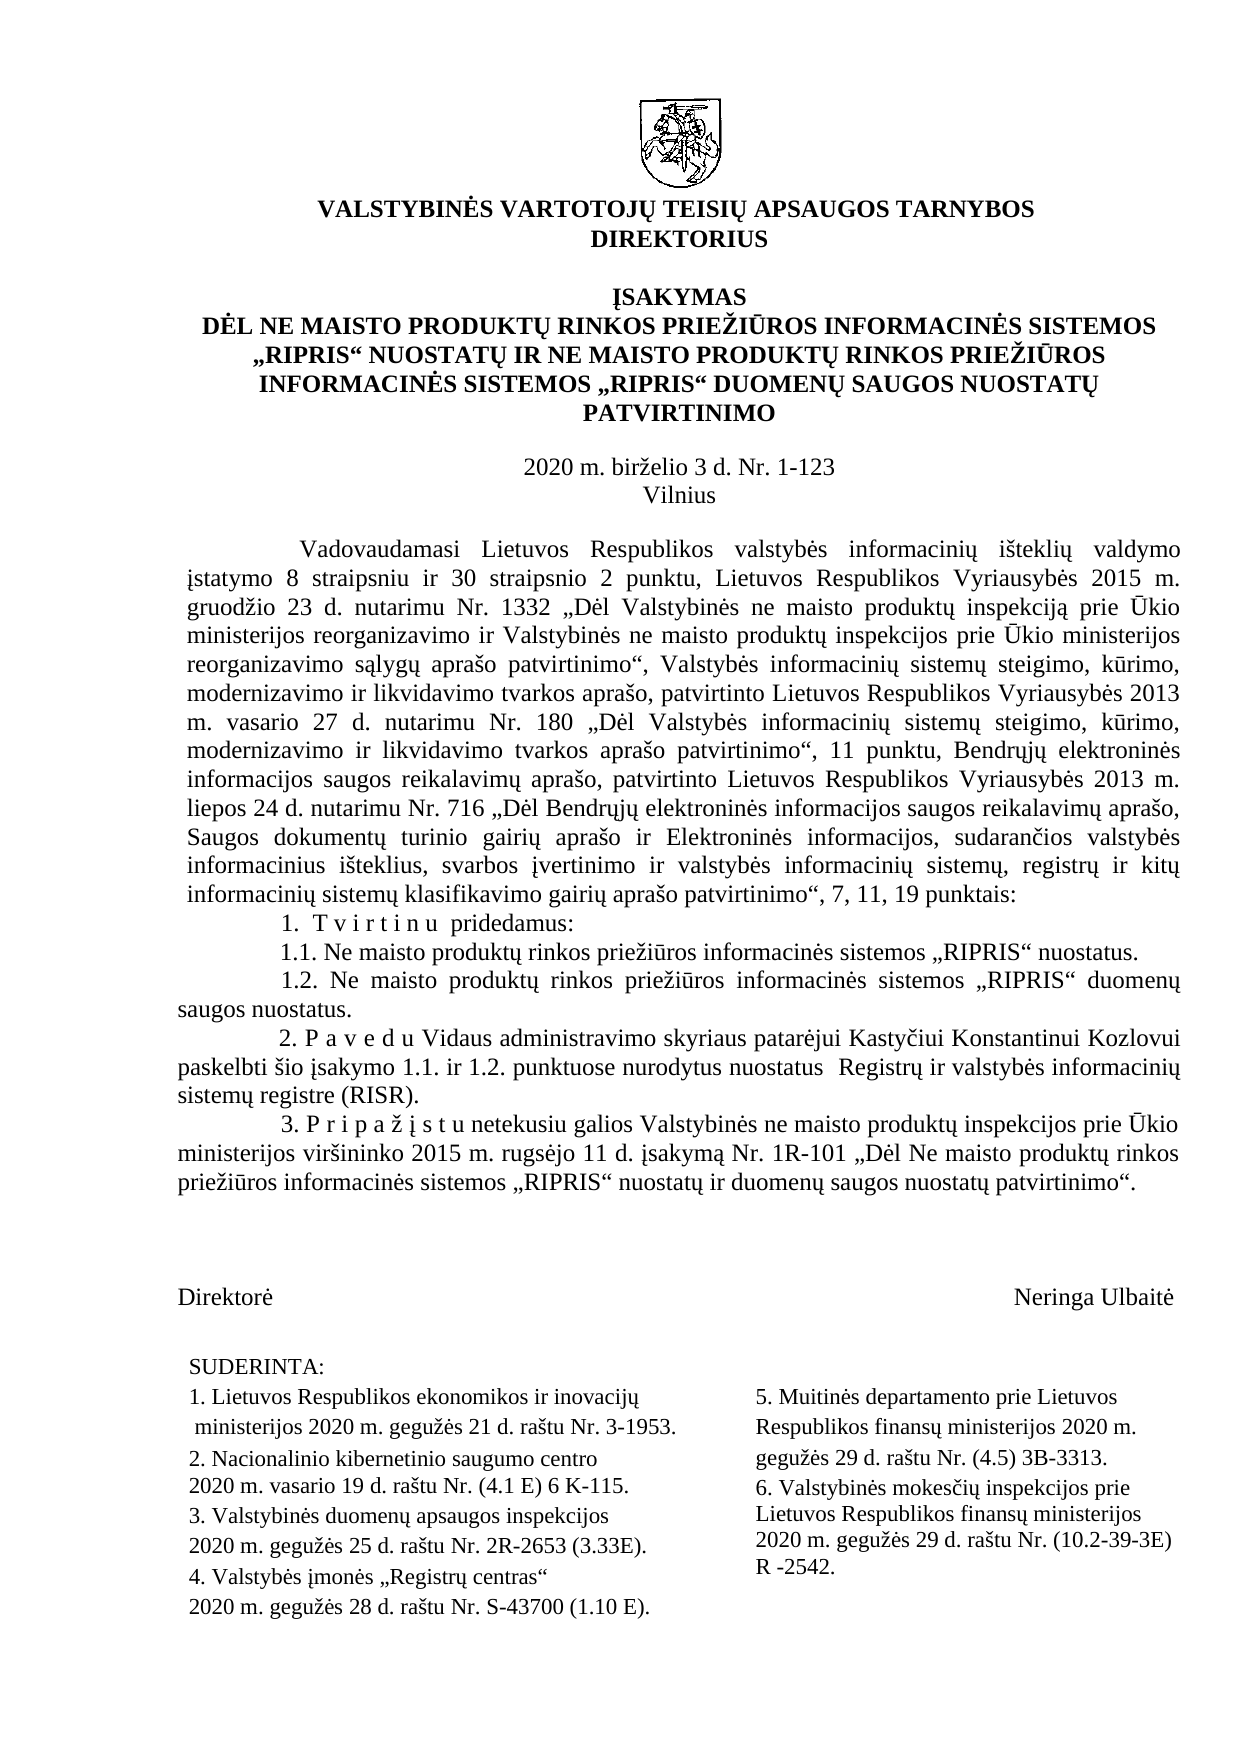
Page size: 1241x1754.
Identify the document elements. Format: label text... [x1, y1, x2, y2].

text VALSTYBINĖS VARTOTOJŲ TEISIŲ APSAUGOS TARNYBOS [177, 193, 1181, 223]
text ĮSAKYMAS [177, 282, 1181, 311]
text 1. Tvirtinu pridedamus: [177, 908, 1181, 937]
text Vilnius [177, 481, 1181, 509]
text 3. P r i p a ž į s t u netekusiu galios Valstybinės ne maisto produktų inspekcijos prie Ūkio ministerijos viršininko 2015 m. rugsėjo 11 d. įsakymą Nr. 1R-101 „Dėl Ne maisto produktų rinkos priežiūros informacinės sistemos „RIPRIS“ nuostatų ir duomenų saugos nuostatų patvirtinimo“. [177, 1109, 1181, 1196]
table_header SUDERINTA: 1. Lietuvos Respublikos ekonomikos ir inovacijų ministerijos 2020 m. gegužės 21 d. raštu Nr. 3-1953. 2. Nacionalinio kibernetinio saugumo centro 2020 m. vasario 19 d. raštu Nr. (4.1 E) 6 K-115. 3. Valstybinės duomenų apsaugos inspekcijos 2020 m. gegužės 25 d. raštu Nr. 2R-2653 (3.33E). 4. Valstybės įmonės „Registrų centras“ 2020 m. gegužės 28 d. raštu Nr. S-43700 (1.10 E). [177, 1339, 744, 1623]
table_header 5. Muitinės departamento prie Lietuvos Respublikos finansų ministerijos 2020 m. gegužės 29 d. raštu Nr. (4.5) 3B-3313. 6. Valstybinės mokesčių inspekcijos prie Lietuvos Respublikos finansų ministerijos 2020 m. gegužės 29 d. raštu Nr. (10.2-39-3E) R -2542. [744, 1339, 1201, 1623]
text DĖL NE MAISTO PRODUKTŲ RINKOS PRIEŽIŪROS INFORMACINĖS SISTEMOS „RIPRIS“ NUOSTATŲ IR NE MAISTO PRODUKTŲ RINKOS PRIEŽIŪROS INFORMACINĖS SISTEMOS „RIPRIS“ DUOMENŲ SAUGOS NUOSTATŲ PATVIRTINIMO [177, 311, 1181, 427]
text 2. P a v e d u Vidaus administravimo skyriaus patarėjui Kastyčiui Konstantinui Kozlovui paskelbti šio įsakymo 1.1. ir 1.2. punktuose nurodytus nuostatus Registrų ir valstybės informacinių sistemų registre (RISR). [177, 1023, 1181, 1109]
text Direktorė Neringa Ulbaitė [177, 1282, 1181, 1311]
text Vadovaudamasi Lietuvos Respublikos valstybės informacinių išteklių valdymo įstatymo 8 straipsniu ir 30 straipsnio 2 punktu, Lietuvos Respublikos Vyriausybės 2015 m. gruodžio 23 d. nutarimu Nr. 1332 „Dėl Valstybinės ne maisto produktų inspekciją prie Ūkio ministerijos reorganizavimo ir Valstybinės ne maisto produktų inspekcijos prie Ūkio ministerijos reorganizavimo sąlygų aprašo patvirtinimo“, Valstybės informacinių sistemų steigimo, kūrimo, modernizavimo ir likvidavimo tvarkos aprašo, patvirtinto Lietuvos Respublikos Vyriausybės 2013 m. vasario 27 d. nutarimu Nr. 180 „Dėl Valstybės informacinių sistemų steigimo, kūrimo, modernizavimo ir likvidavimo tvarkos aprašo patvirtinimo“, 11 punktu, Bendrųjų elektroninės informacijos saugos reikalavimų aprašo, patvirtinto Lietuvos Respublikos Vyriausybės 2013 m. liepos 24 d. nutarimu Nr. 716 „Dėl Bendrųjų elektroninės informacijos saugos reikalavimų aprašo, Saugos dokumentų turinio gairių aprašo ir Elektroninės informacijos, sudarančios valstybės informacinius išteklius, svarbos įvertinimo ir valstybės informacinių sistemų, registrų ir kitų informacinių sistemų klasifikavimo gairių aprašo patvirtinimo“, 7, 11, 19 punktais: [187, 534, 1181, 908]
text 1.2. Ne maisto produktų rinkos priežiūros informacinės sistemos „RIPRIS“ duomenų saugos nuostatus. [177, 966, 1181, 1023]
text 2020 m. birželio 3 d. Nr. 1-123 [177, 452, 1181, 481]
text 1.1. Ne maisto produktų rinkos priežiūros informacinės sistemos „RIPRIS“ nuostatus. [241, 937, 1181, 966]
text DIREKTORIUS [177, 223, 1181, 253]
